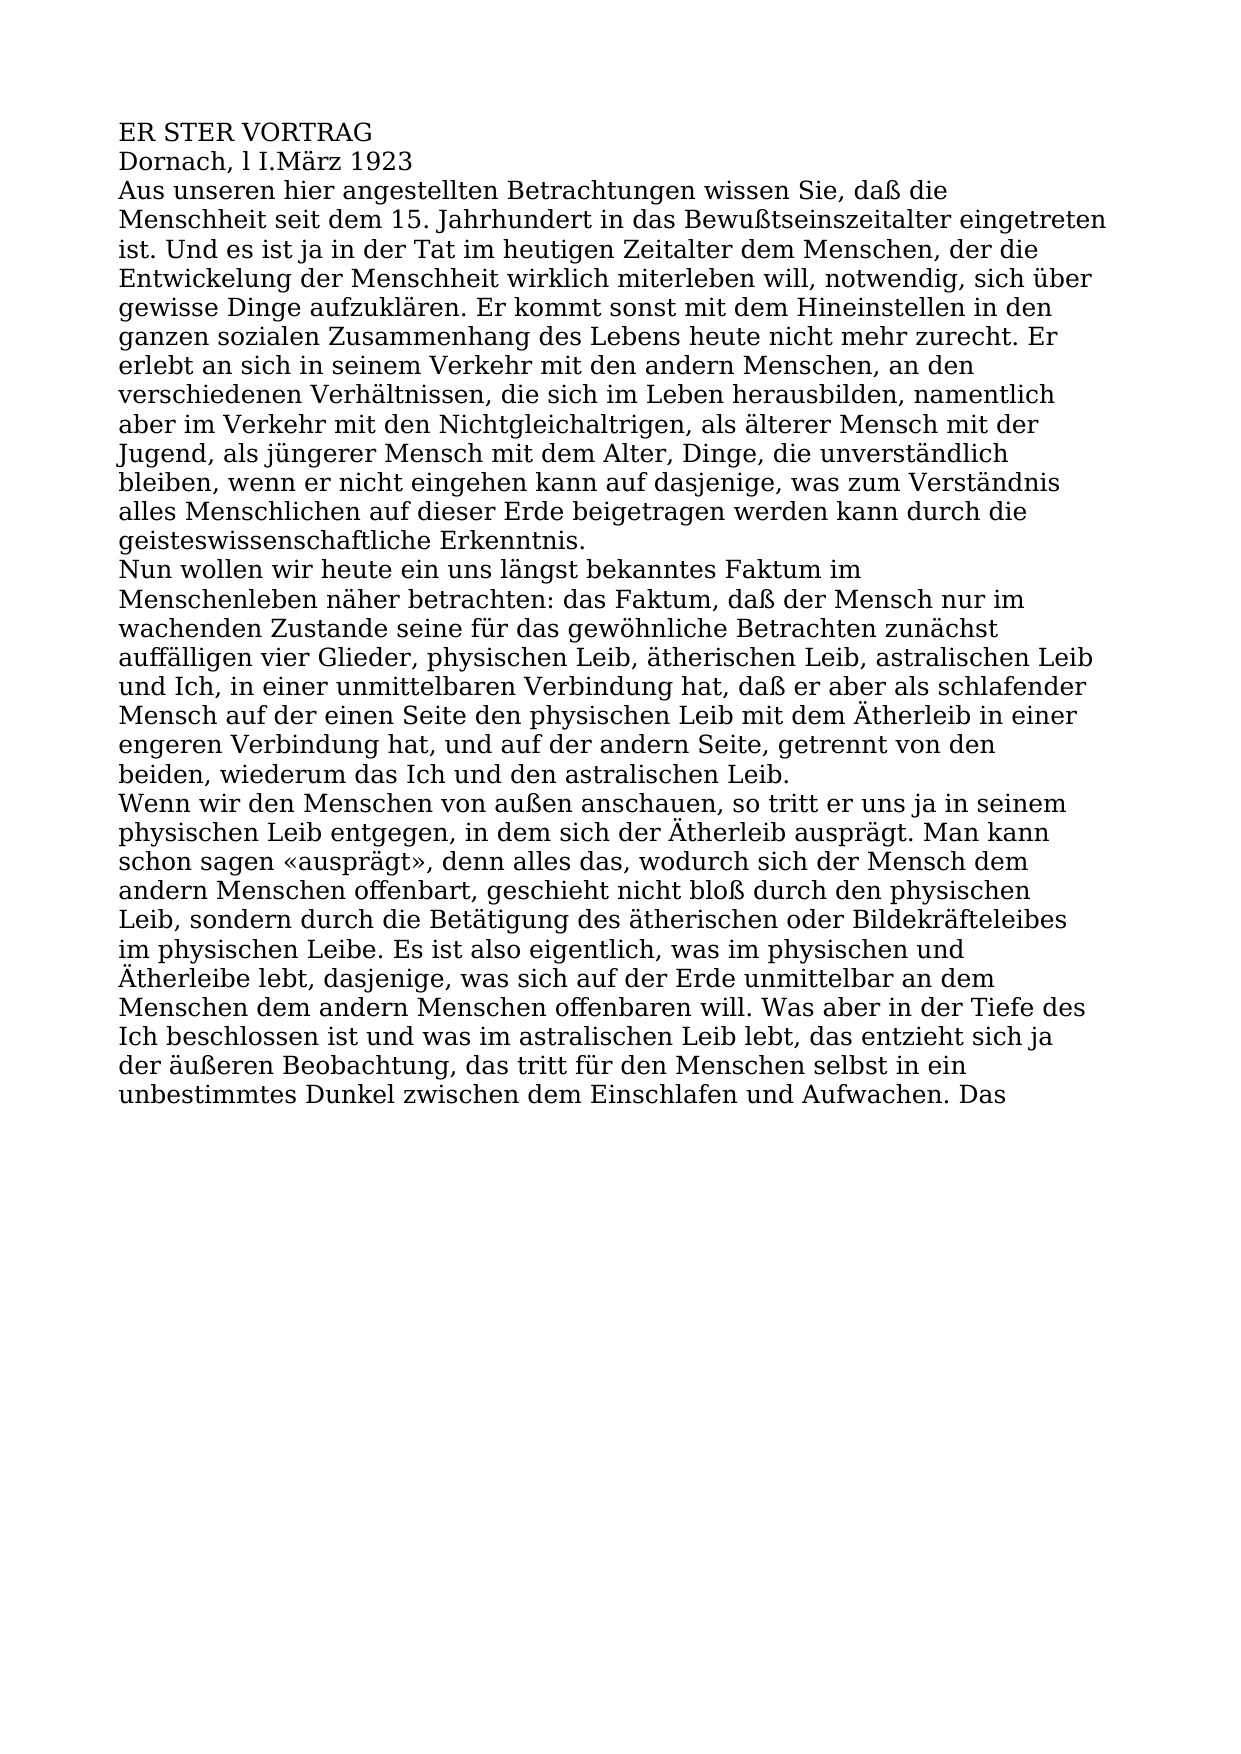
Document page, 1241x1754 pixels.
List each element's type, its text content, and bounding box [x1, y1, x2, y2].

text Wenn wir den Menschen von außen anschauen, so tritt er uns ja in seinem [118, 789, 1122, 818]
text alles Menschlichen auf dieser Erde beigetragen werden kann durch die [118, 497, 1122, 526]
text auffälligen vier Glieder, physischen Leib, ätherischen Leib, astralischen Leib [118, 643, 1122, 672]
text Nun wollen wir heute ein uns längst bekanntes Faktum im [118, 556, 1122, 585]
text aber im Verkehr mit den Nichtgleichaltrigen, als älterer Mensch mit der [118, 410, 1122, 439]
text unbestimmtes Dunkel zwischen dem Einschlafen und Aufwachen. Das [118, 1081, 1122, 1110]
text verschiedenen Verhältnissen, die sich im Leben herausbilden, namentlich [118, 381, 1122, 410]
text Aus unseren hier angestellten Betrachtungen wissen Sie, daß die [118, 176, 1122, 206]
text Leib, sondern durch die Betätigung des ätherischen oder Bildekräfteleibes [118, 906, 1122, 935]
text physischen Leib entgegen, in dem sich der Ätherleib ausprägt. Man kann [118, 818, 1122, 847]
text gewisse Dinge aufzuklären. Er kommt sonst mit dem Hineinstellen in den [118, 293, 1122, 322]
text Menschen dem andern Menschen offenbaren will. Was aber in der Tiefe des [118, 993, 1122, 1022]
text erlebt an sich in seinem Verkehr mit den andern Menschen, an den [118, 351, 1122, 381]
text Mensch auf der einen Seite den physischen Leib mit dem Ätherleib in einer [118, 701, 1122, 731]
text im physischen Leibe. Es ist also eigentlich, was im physischen und [118, 935, 1122, 964]
text schon sagen «ausprägt», denn alles das, wodurch sich der Mensch dem [118, 847, 1122, 876]
text engeren Verbindung hat, und auf der andern Seite, getrennt von den [118, 731, 1122, 760]
text der äußeren Beobachtung, das tritt für den Menschen selbst in ein [118, 1051, 1122, 1081]
text Ätherleibe lebt, dasjenige, was sich auf der Erde unmittelbar an dem [118, 964, 1122, 993]
text beiden, wiederum das Ich und den astralischen Leib. [118, 760, 1122, 789]
text Menschheit seit dem 15. Jahrhundert in das Bewußtseinszeitalter eingetreten [118, 206, 1122, 235]
text Entwickelung der Menschheit wirklich miterleben will, notwendig, sich über [118, 264, 1122, 293]
text ER STER VORTRAG [118, 118, 1122, 147]
text Ich beschlossen ist und was im astralischen Leib lebt, das entzieht sich ja [118, 1022, 1122, 1051]
text andern Menschen offenbart, geschieht nicht bloß durch den physischen [118, 876, 1122, 906]
text bleiben, wenn er nicht eingehen kann auf dasjenige, was zum Verständnis [118, 468, 1122, 497]
text Dornach, l I.März 1923 [118, 147, 1122, 176]
text ganzen sozialen Zusammenhang des Lebens heute nicht mehr zurecht. Er [118, 322, 1122, 351]
text und Ich, in einer unmittelbaren Verbindung hat, daß er aber als schlafender [118, 672, 1122, 701]
text wachenden Zustande seine für das gewöhnliche Betrachten zunächst [118, 614, 1122, 643]
text Jugend, als jüngerer Mensch mit dem Alter, Dinge, die unverständlich [118, 439, 1122, 468]
text Menschenleben näher betrachten: das Faktum, daß der Mensch nur im [118, 585, 1122, 614]
text geisteswissenschaftliche Erkenntnis. [118, 526, 1122, 556]
text ist. Und es ist ja in der Tat im heutigen Zeitalter dem Menschen, der die [118, 235, 1122, 264]
